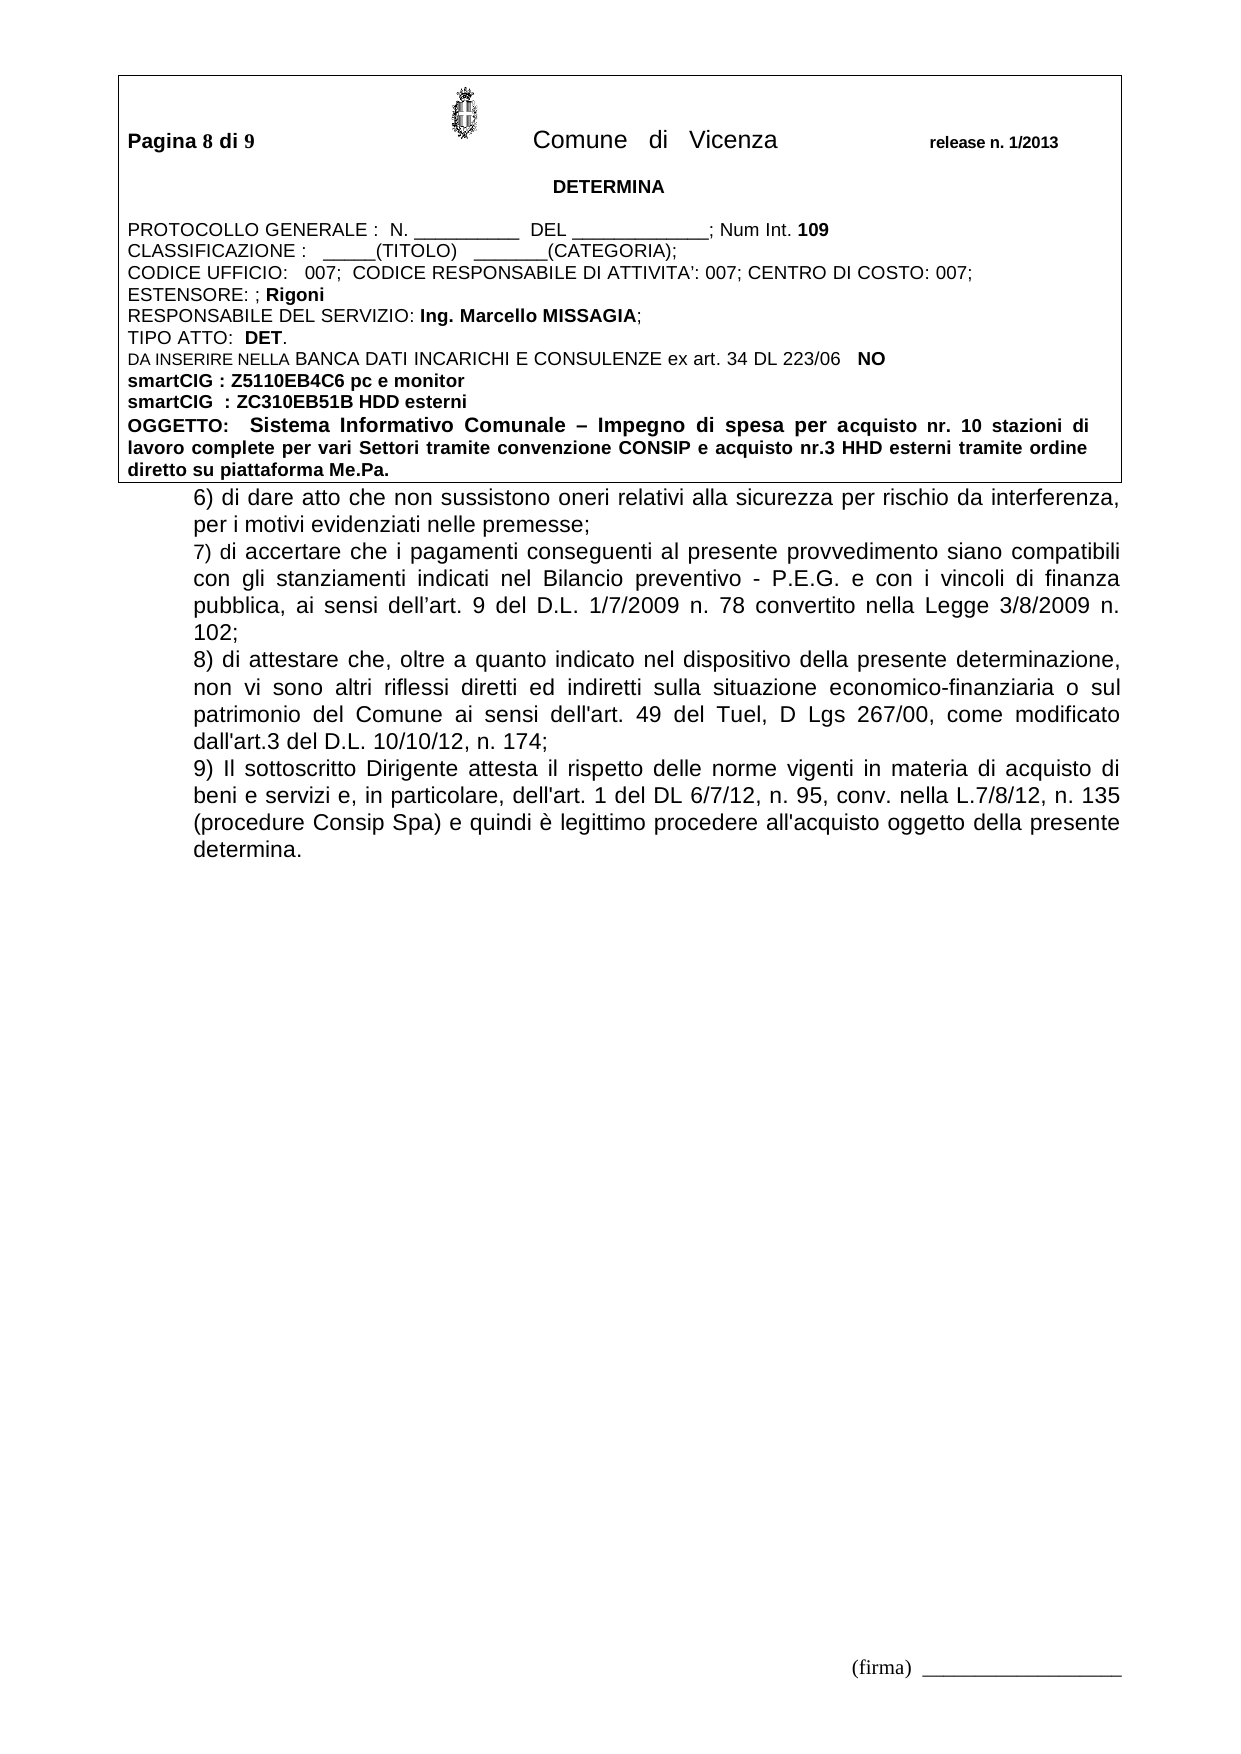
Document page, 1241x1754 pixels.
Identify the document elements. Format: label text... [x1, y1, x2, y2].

list 6) di dare atto che non sussistono oneri relativi alla sicurezza per rischio da interferenza, per i motivi evidenziati nelle premesse; [156, 483, 1122, 537]
list 8) di attestare che, oltre a quanto indicato nel dispositivo della presente determinazione, non vi sono altri riflessi diretti ed indiretti sulla situazione economico-finanziaria o sul patrimonio del Comune ai sensi dell'art. 49 del Tuel, D Lgs 267/00, come modificato dall'art.3 del D.L. 10/10/12, n. 174; [156, 646, 1122, 754]
list 7) di accertare che i pagamenti conseguenti al presente provvedimento siano compatibili con gli stanziamenti indicati nel Bilancio preventivo - P.E.G. e con i vincoli di finanza pubblica, ai sensi dell’art. 9 del D.L. 1/7/2009 n. 78 convertito nella Legge 3/8/2009 n. 102; [156, 537, 1122, 646]
list 9) Il sottoscritto Dirigente attesta il rispetto delle norme vigenti in materia di acquisto di beni e servizi e, in particolare, dell'art. 1 del DL 6/7/12, n. 95, conv. nella L.7/8/12, n. 135 (procedure Consip Spa) e quindi è legittimo procedere all'acquisto oggetto della presente determina. [156, 754, 1122, 862]
